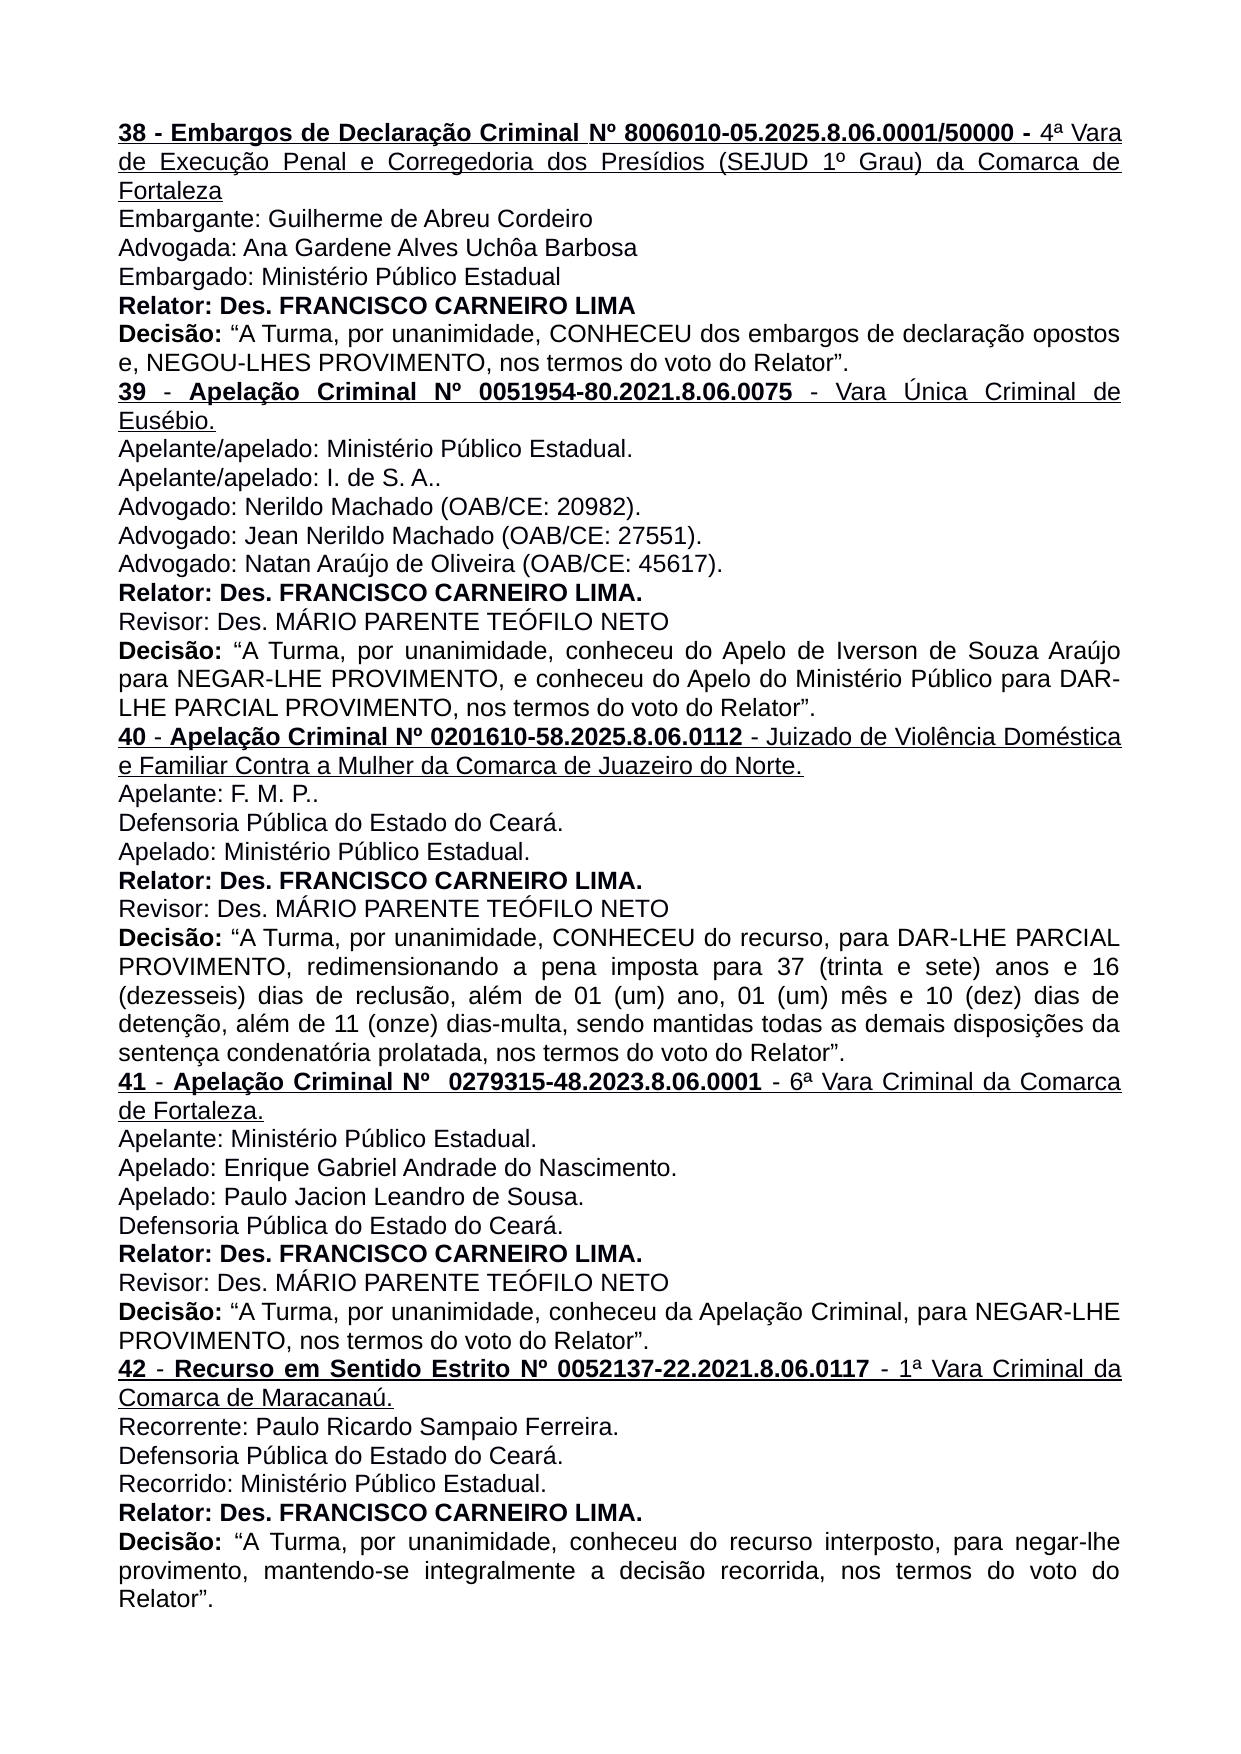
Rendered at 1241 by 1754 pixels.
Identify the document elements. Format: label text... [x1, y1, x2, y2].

text Revisor: Des. MÁRIO PARENTE TEÓFILO NETO [118, 607, 1122, 636]
text Decisão: “A Turma, por unanimidade, CONHECEU dos embargos de declaração opostos e, NEGOU-LHES PROVIMENTO, nos termos do voto do Relator”. [118, 319, 1122, 377]
text Recorrente: Paulo Ricardo Sampaio Ferreira. [118, 1412, 1122, 1441]
text Apelante/apelado: I. de S. A.. [118, 463, 1122, 492]
text de Execução Penal e Corregedoria dos Presídios (SEJUD 1º Grau) da Comarca de [118, 144, 1122, 172]
text Embargado: Ministério Público Estadual [118, 262, 1122, 291]
text Apelante/apelado: Ministério Público Estadual. [118, 434, 1122, 463]
text Relator: Des. FRANCISCO CARNEIRO LIMA. [118, 578, 1122, 607]
text Decisão: “A Turma, por unanimidade, CONHECEU do recurso, para DAR-LHE PARCIAL PROVIMENTO, redimensionando a pena imposta para 37 (trinta e sete) anos e 16 (dezesseis) dias de reclusão, além de 01 (um) ano, 01 (um) mês e 10 (dez) dias de detenção, além de 11 (onze) dias-multa, sendo mantidas todas as demais disposições da sentença condenatória prolatada, nos termos do voto do Relator”. [118, 923, 1122, 1067]
text Defensoria Pública do Estado do Ceará. [118, 808, 1122, 837]
text Apelado: Ministério Público Estadual. [118, 837, 1122, 866]
text Advogado: Jean Nerildo Machado (OAB/CE: 27551). [118, 521, 1122, 549]
text Relator: Des. FRANCISCO CARNEIRO LIMA [118, 291, 1122, 319]
text Relator: Des. FRANCISCO CARNEIRO LIMA. [118, 1498, 1122, 1527]
text 42 - Recurso em Sentido Estrito Nº 0052137-22.2021.8.06.0117 - 1ª Vara Criminal da [118, 1354, 1122, 1379]
text Recorrido: Ministério Público Estadual. [118, 1469, 1122, 1498]
text Apelante: Ministério Público Estadual. [118, 1124, 1122, 1153]
text de Fortaleza. [118, 1093, 1122, 1124]
text Embargante: Guilherme de Abreu Cordeiro [118, 204, 1122, 233]
text Advogado: Natan Araújo de Oliveira (OAB/CE: 45617). [118, 549, 1122, 578]
text Relator: Des. FRANCISCO CARNEIRO LIMA. [118, 1239, 1122, 1268]
text Advogada: Ana Gardene Alves Uchôa Barbosa [118, 233, 1122, 262]
text e Familiar Contra a Mulher da Comarca de Juazeiro do Norte. [118, 748, 1122, 779]
text Apelado: Paulo Jacion Leandro de Sousa. [118, 1182, 1122, 1211]
text Revisor: Des. MÁRIO PARENTE TEÓFILO NETO [118, 1268, 1122, 1297]
text 38 - Embargos de Declaração Criminal Nº 8006010-05.2025.8.06.0001/50000 - 4ª Vara [118, 118, 1122, 143]
text 40 - Apelação Criminal Nº 0201610-58.2025.8.06.0112 - Juizado de Violência Doméstica [118, 722, 1122, 747]
text Defensoria Pública do Estado do Ceará. [118, 1441, 1122, 1469]
text 39 - Apelação Criminal Nº 0051954-80.2021.8.06.0075 - Vara Única Criminal de Eusébio. [118, 377, 1122, 434]
text Advogado: Nerildo Machado (OAB/CE: 20982). [118, 492, 1122, 521]
text Comarca de Maracanaú. [118, 1381, 1122, 1412]
text Apelante: F. M. P.. [118, 779, 1122, 808]
text Revisor: Des. MÁRIO PARENTE TEÓFILO NETO [118, 894, 1122, 923]
text Fortaleza [118, 173, 1122, 204]
text Relator: Des. FRANCISCO CARNEIRO LIMA. [118, 866, 1122, 894]
text Decisão: “A Turma, por unanimidade, conheceu da Apelação Criminal, para NEGAR-LHE PROVIMENTO, nos termos do voto do Relator”. [118, 1297, 1122, 1354]
text Apelado: Enrique Gabriel Andrade do Nascimento. [118, 1153, 1122, 1182]
text Decisão: “A Turma, por unanimidade, conheceu do recurso interposto, para negar-lhe provimento, mantendo-se integralmente a decisão recorrida, nos termos do voto do Relator”. [118, 1527, 1122, 1613]
text 41 - Apelação Criminal Nº 0279315-48.2023.8.06.0001 - 6ª Vara Criminal da Comarca [118, 1067, 1122, 1092]
text Decisão: “A Turma, por unanimidade, conheceu do Apelo de Iverson de Souza Araújo para NEGAR-LHE PROVIMENTO, e conheceu do Apelo do Ministério Público para DAR-LHE PARCIAL PROVIMENTO, nos termos do voto do Relator”. [118, 636, 1122, 722]
text Defensoria Pública do Estado do Ceará. [118, 1211, 1122, 1239]
